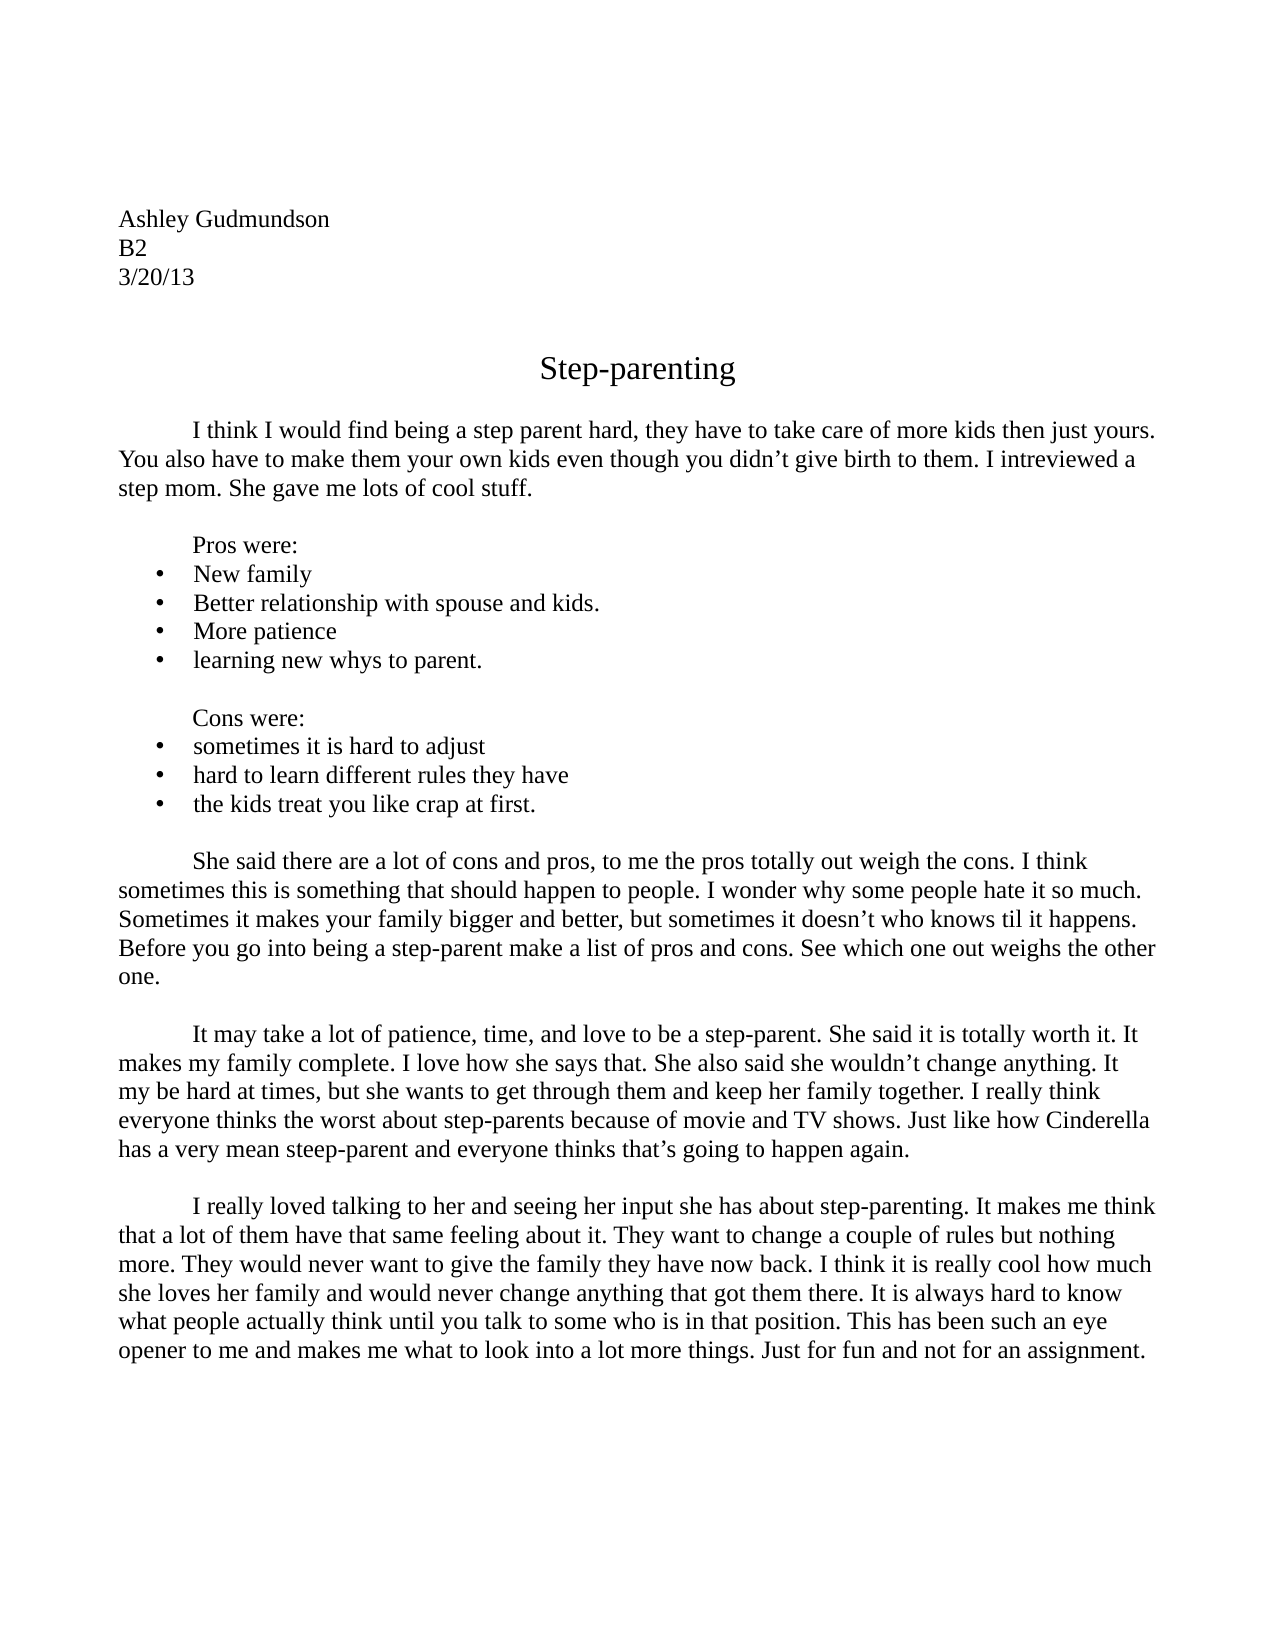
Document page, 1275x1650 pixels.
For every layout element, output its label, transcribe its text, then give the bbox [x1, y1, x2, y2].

text Cons were: [118, 703, 1157, 731]
list New family [156, 559, 1157, 588]
list More patience [156, 616, 1157, 645]
text Step-parenting [118, 348, 1157, 386]
list sometimes it is hard to adjust [156, 731, 1157, 760]
text B2 [118, 233, 1157, 262]
list hard to learn different rules they have [156, 760, 1157, 789]
text It may take a lot of patience, time, and love to be a step-parent. She said it is totally worth it. It makes my family complete. I love how she says that. She also said she wouldn’t change anything. It my be hard at times, but she wants to get through them and keep her family together. I really think everyone thinks the worst about step-parents because of movie and TV shows. Just like how Cinderella has a very mean steep-parent and everyone thinks that’s going to happen again. [118, 1019, 1157, 1163]
text She said there are a lot of cons and pros, to me the pros totally out weigh the cons. I think sometimes this is something that should happen to people. I wonder why some people hate it so much. Sometimes it makes your family bigger and better, but sometimes it doesn’t who knows til it happens. Before you go into being a step-parent make a list of pros and cons. See which one out weighs the other one. [118, 846, 1157, 990]
text Pros were: [118, 530, 1157, 559]
text I think I would find being a step parent hard, they have to take care of more kids then just yours. You also have to make them your own kids even though you didn’t give birth to them. I intreviewed a step mom. She gave me lots of cool stuff. [118, 415, 1157, 501]
list Better relationship with spouse and kids. [156, 588, 1157, 616]
text 3/20/13 [118, 262, 1157, 291]
list the kids treat you like crap at first. [156, 789, 1157, 818]
text I really loved talking to her and seeing her input she has about step-parenting. It makes me think that a lot of them have that same feeling about it. They want to change a couple of rules but nothing more. They would never want to give the family they have now back. I think it is really cool how much she loves her family and would never change anything that got them there. It is always hard to know what people actually think until you talk to some who is in that position. This has been such an eye opener to me and makes me what to look into a lot more things. Just for fun and not for an assignment. [118, 1191, 1157, 1364]
list learning new whys to parent. [156, 645, 1157, 674]
text Ashley Gudmundson [118, 204, 1157, 233]
